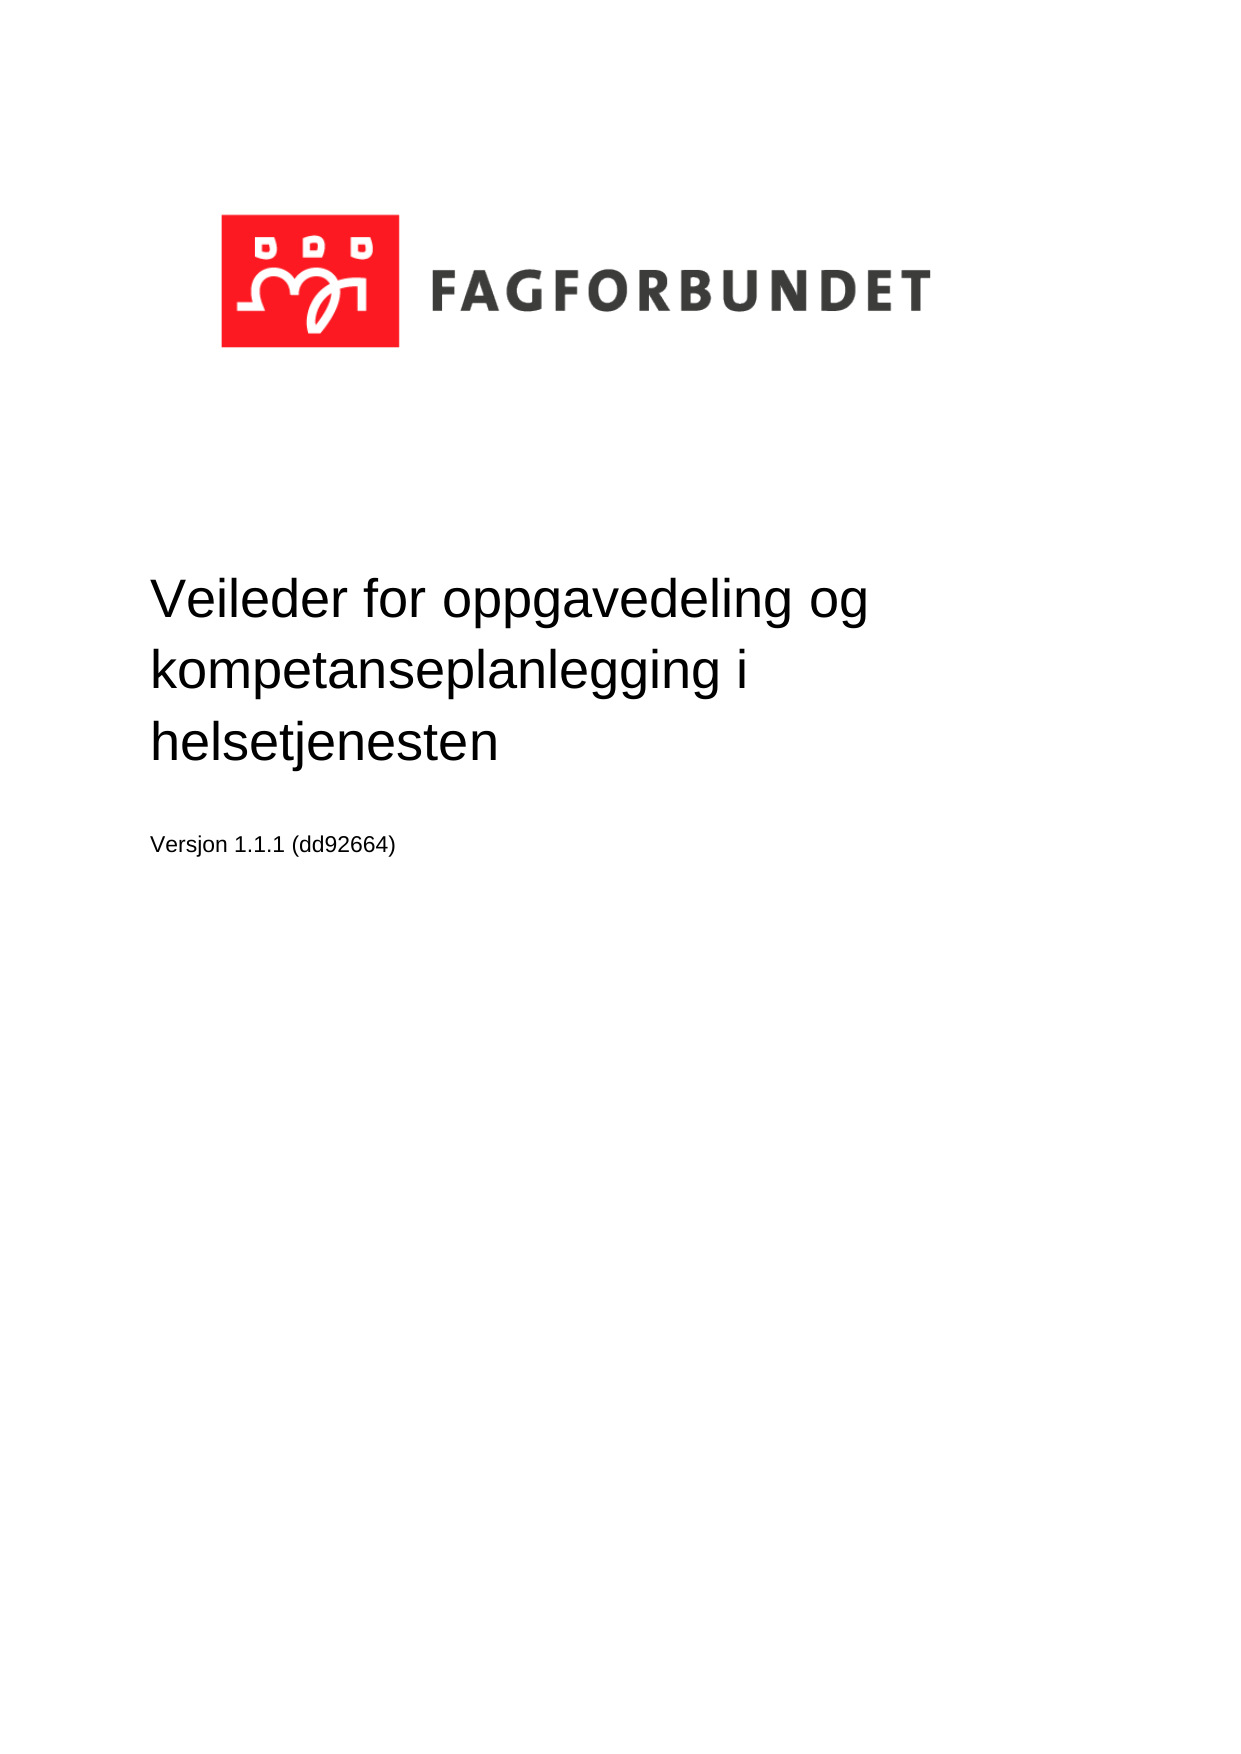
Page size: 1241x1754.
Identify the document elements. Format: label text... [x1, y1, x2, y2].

picture [150, 150, 1016, 420]
text Versjon 1.1.1 (dd92664) [150, 831, 1090, 857]
text Veileder for oppgavedeling og kompetanseplanlegging i helsetjenesten [150, 566, 1090, 772]
